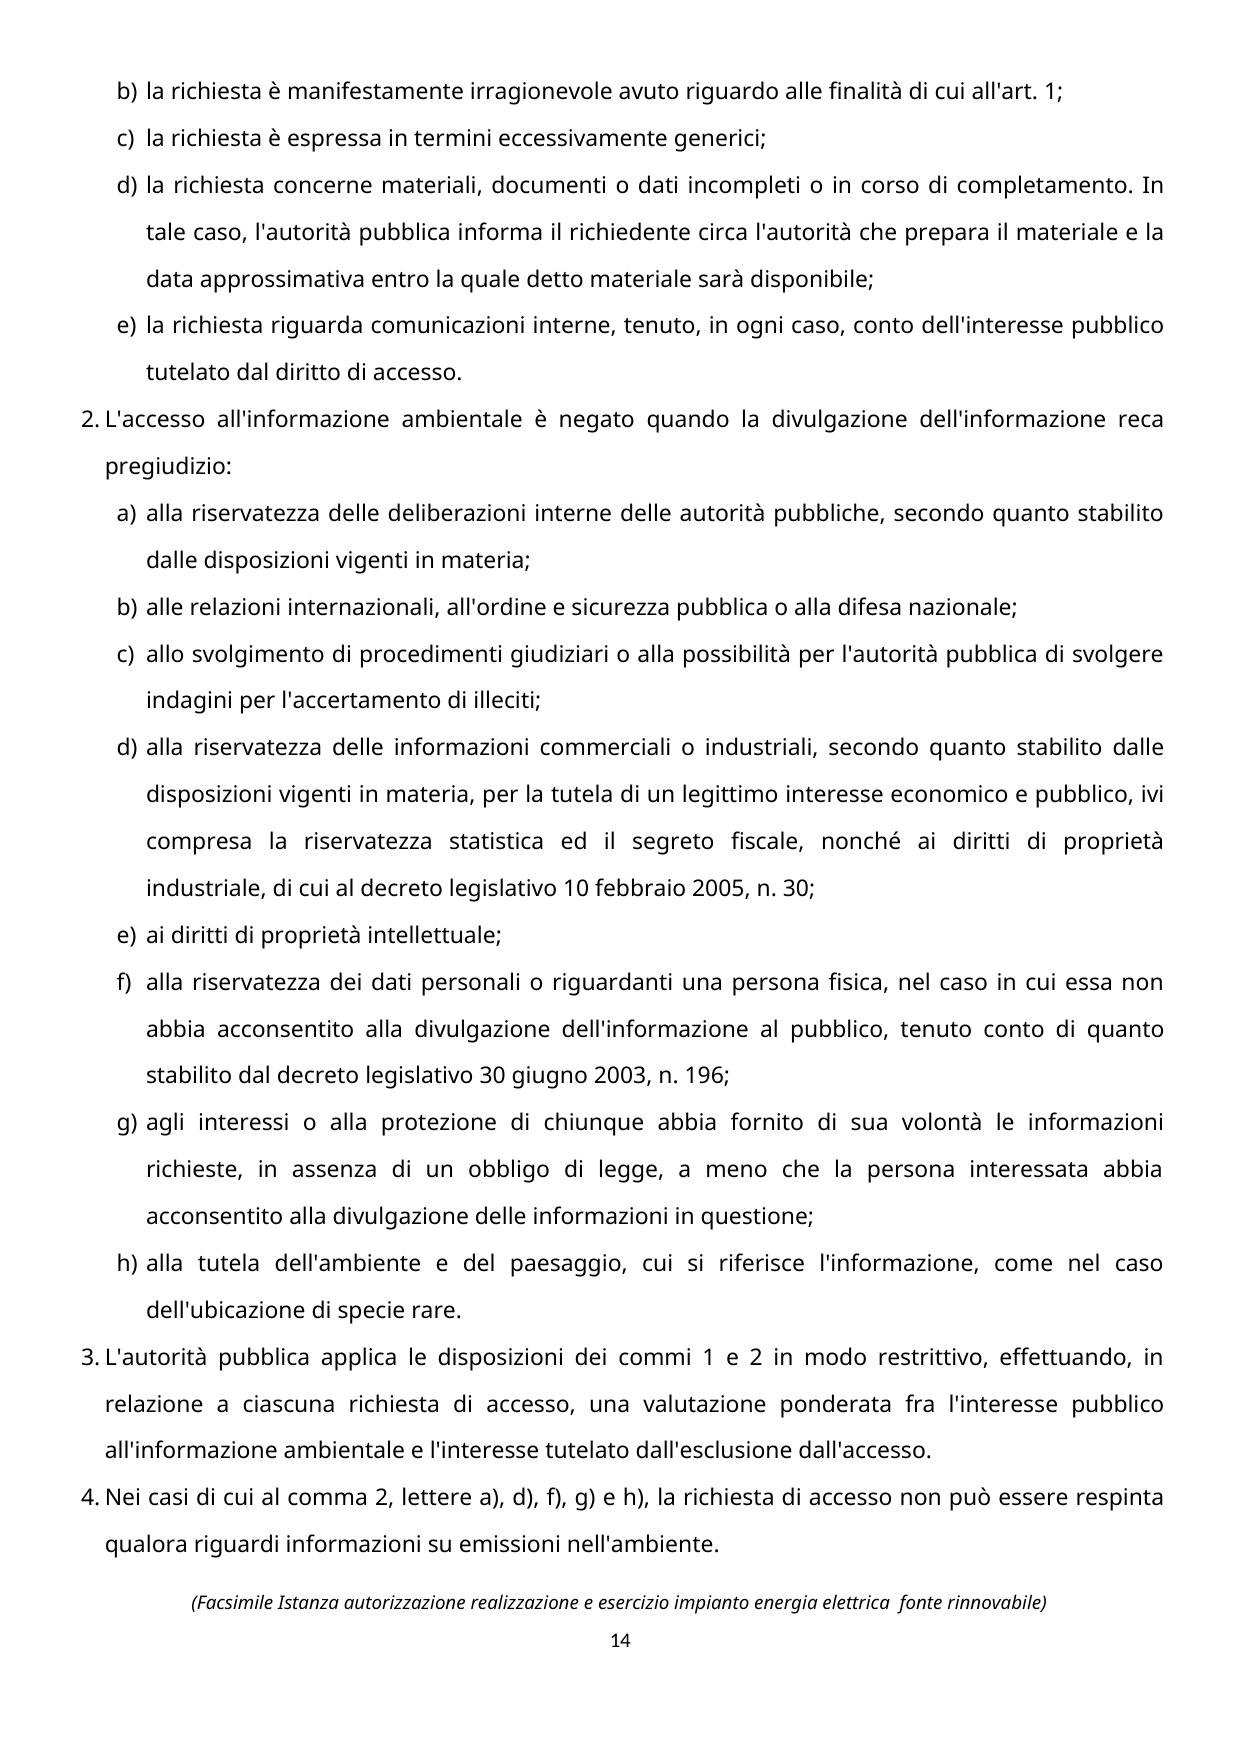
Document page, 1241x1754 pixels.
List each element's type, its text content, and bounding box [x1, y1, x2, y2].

list alla riservatezza dei dati personali o riguardanti una persona fisica, nel caso in cui essa non abbia acconsentito alla divulgazione dell'informazione al pubblico, tenuto conto di quanto stabilito dal decreto legislativo 30 giugno 2003, n. 196; [116, 966, 1165, 1091]
list la richiesta è manifestamente irragionevole avuto riguardo alle finalità di cui all'art. 1; [116, 75, 1165, 106]
list L'autorità pubblica applica le disposizioni dei commi 1 e 2 in modo restrittivo, effettuando, in relazione a ciascuna richiesta di accesso, una valutazione ponderata fra l'interesse pubblico all'informazione ambientale e l'interesse tutelato dall'esclusione dall'accesso. [81, 1341, 1165, 1466]
list alle relazioni internazionali, all'ordine e sicurezza pubblica o alla difesa nazionale; [116, 591, 1165, 622]
list alla riservatezza delle informazioni commerciali o industriali, secondo quanto stabilito dalle disposizioni vigenti in materia, per la tutela di un legittimo interesse economico e pubblico, ivi compresa la riservatezza statistica ed il segreto fiscale, nonché ai diritti di proprietà industriale, di cui al decreto legislativo 10 febbraio 2005, n. 30; [116, 731, 1165, 903]
list agli interessi o alla protezione di chiunque abbia fornito di sua volontà le informazioni richieste, in assenza di un obbligo di legge, a meno che la persona interessata abbia acconsentito alla divulgazione delle informazioni in questione; [116, 1106, 1165, 1231]
list L'accesso all'informazione ambientale è negato quando la divulgazione dell'informazione reca pregiudizio: [81, 403, 1165, 481]
list ai diritti di proprietà intellettuale; [116, 919, 1165, 950]
list la richiesta riguarda comunicazioni interne, tenuto, in ogni caso, conto dell'interesse pubblico tutelato dal diritto di accesso. [116, 309, 1165, 387]
list la richiesta è espressa in termini eccessivamente generici; [116, 122, 1165, 153]
list allo svolgimento di procedimenti giudiziari o alla possibilità per l'autorità pubblica di svolgere indagini per l'accertamento di illeciti; [116, 637, 1165, 716]
list la richiesta concerne materiali, documenti o dati incompleti o in corso di completamento. In tale caso, l'autorità pubblica informa il richiedente circa l'autorità che prepara il materiale e la data approssimativa entro la quale detto materiale sarà disponibile; [116, 169, 1165, 294]
list alla riservatezza delle deliberazioni interne delle autorità pubbliche, secondo quanto stabilito dalle disposizioni vigenti in materia; [116, 497, 1165, 575]
list Nei casi di cui al comma 2, lettere a), d), f), g) e h), la richiesta di accesso non può essere respinta qualora riguardi informazioni su emissioni nell'ambiente. [81, 1481, 1165, 1559]
list alla tutela dell'ambiente e del paesaggio, cui si riferisce l'informazione, come nel caso dell'ubicazione di specie rare. [116, 1247, 1165, 1325]
